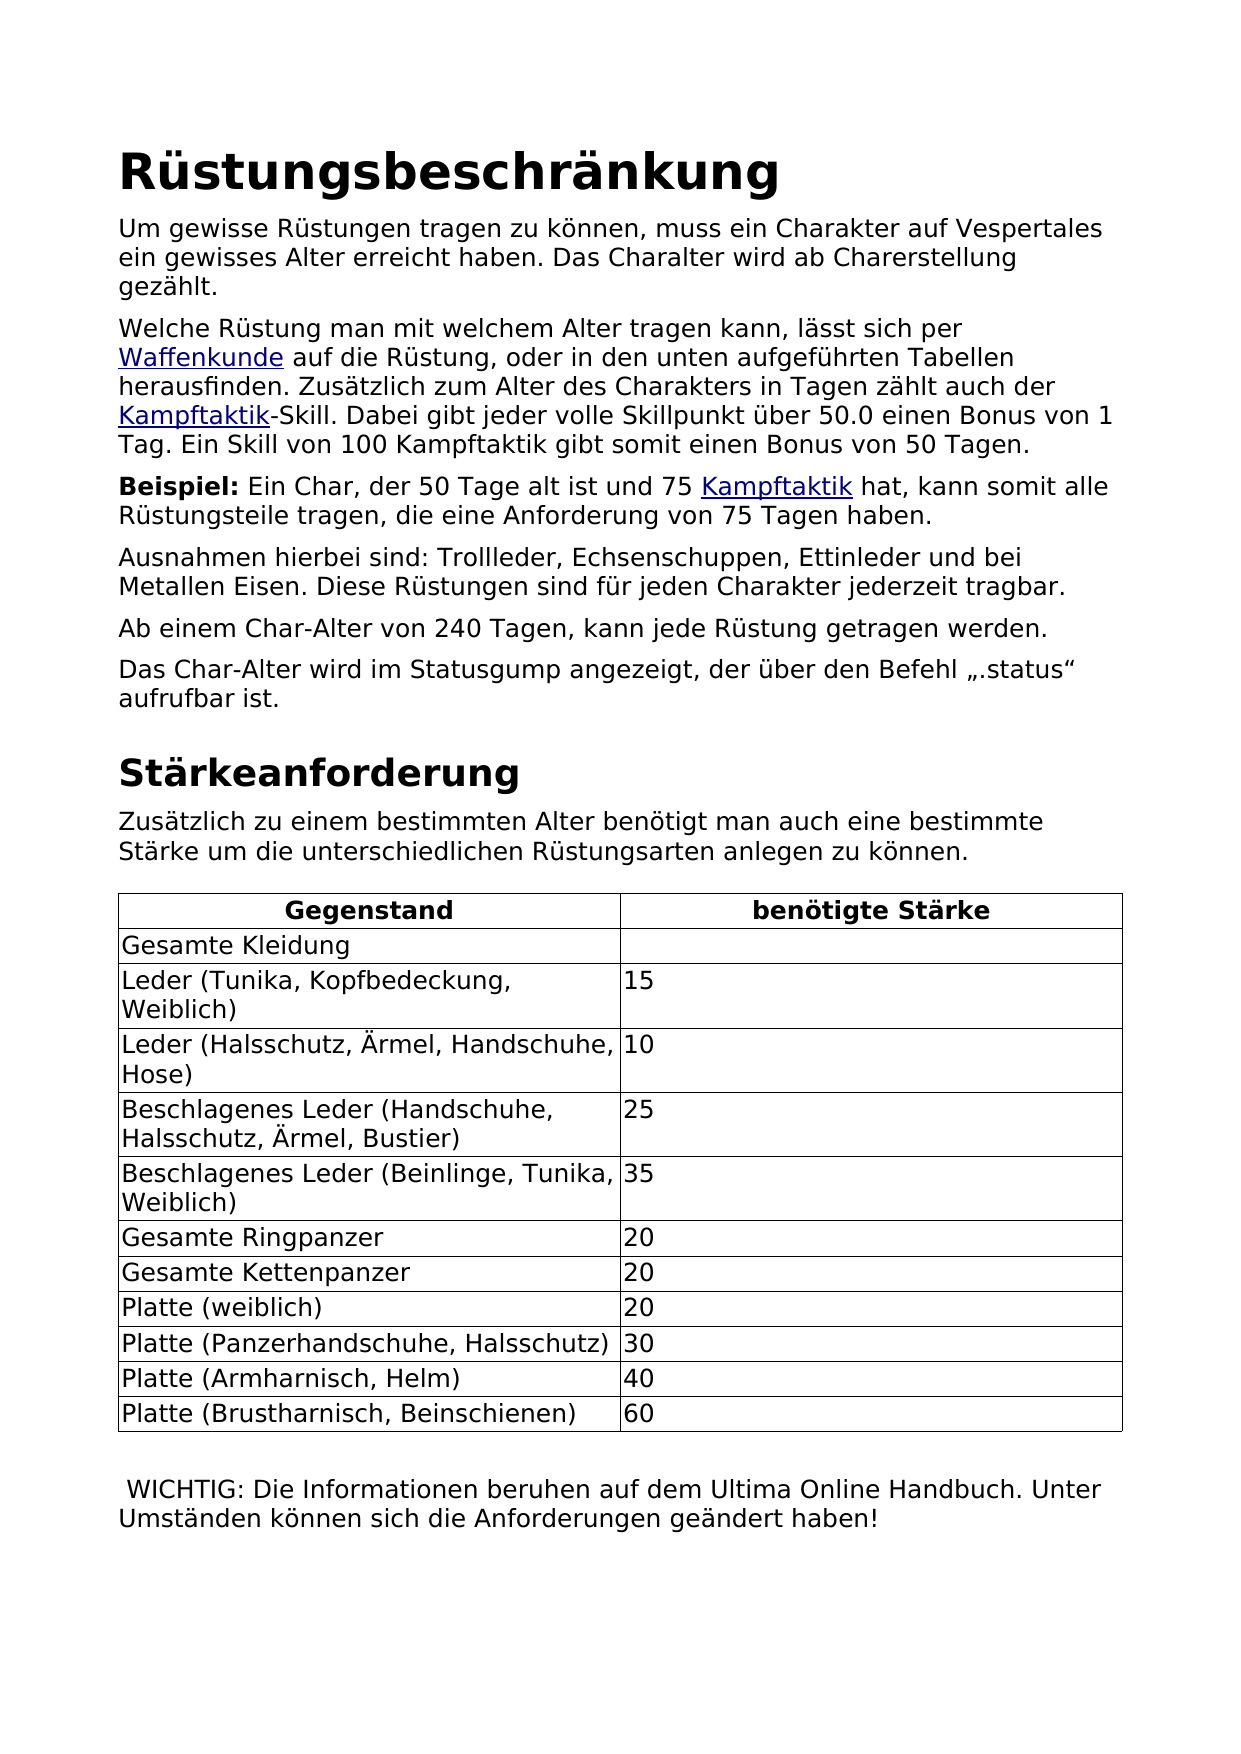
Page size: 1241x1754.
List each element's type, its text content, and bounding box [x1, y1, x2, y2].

subtitle Stärkeanforderung [118, 751, 1122, 795]
table_cell 20 [621, 1257, 1122, 1291]
table_cell Platte (Armharnisch, Helm) [119, 1362, 620, 1396]
table_cell Leder (Tunika, Kopfbedeckung, Weiblich) [119, 964, 620, 1028]
subtitle Rüstungsbeschränkung [118, 143, 1122, 201]
table_cell 35 [621, 1157, 1122, 1220]
table_cell 30 [621, 1327, 1122, 1361]
text WICHTIG: Die Informationen beruhen auf dem Ultima Online Handbuch. Unter Umständen können sich die Anforderungen geändert haben! [118, 1446, 1122, 1533]
table_cell 20 [621, 1292, 1122, 1326]
table_cell Gesamte Ringpanzer [119, 1221, 620, 1256]
table_header benötigte Stärke [621, 894, 1122, 928]
text Ab einem Char-Alter von 240 Tagen, kann jede Rüstung getragen werden. [118, 614, 1122, 643]
table_cell 40 [621, 1362, 1122, 1396]
table_cell Gesamte Kleidung [119, 929, 620, 963]
text Um gewisse Rüstungen tragen zu können, muss ein Charakter auf Vespertales ein gewisses Alter erreicht haben. Das Charalter wird ab Charerstellung gezählt. [118, 214, 1122, 301]
table_header Gegenstand [119, 894, 620, 928]
table_cell Beschlagenes Leder (Handschuhe, Halsschutz, Ärmel, Bustier) [119, 1093, 620, 1156]
text Das Char-Alter wird im Statusgump angezeigt, der über den Befehl „.status“ aufrufbar ist. [118, 656, 1122, 714]
table_cell Gesamte Kettenpanzer [119, 1257, 620, 1291]
table_cell Leder (Halsschutz, Ärmel, Handschuhe, Hose) [119, 1029, 620, 1092]
table_cell 10 [621, 1029, 1122, 1092]
text Welche Rüstung man mit welchem Alter tragen kann, lässt sich per Waffenkunde auf die Rüstung, oder in den unten aufgeführten Tabellen herausfinden. Zusätzlich zum Alter des Charakters in Tagen zählt auch der Kampftaktik-Skill. Dabei gibt jeder volle Skillpunkt über 50.0 einen Bonus von 1 Tag. Ein Skill von 100 Kampftaktik gibt somit einen Bonus von 50 Tagen. [118, 314, 1122, 460]
table_cell Platte (Brustharnisch, Beinschienen) [119, 1397, 620, 1431]
table_cell 60 [621, 1397, 1122, 1431]
table_cell 20 [621, 1221, 1122, 1256]
table_cell Platte (Panzerhandschuhe, Halsschutz) [119, 1327, 620, 1361]
text Ausnahmen hierbei sind: Trollleder, Echsenschuppen, Ettinleder und bei Metallen Eisen. Diese Rüstungen sind für jeden Charakter jederzeit tragbar. [118, 543, 1122, 601]
text Beispiel: Ein Char, der 50 Tage alt ist und 75 Kampftaktik hat, kann somit alle Rüstungsteile tragen, die eine Anforderung von 75 Tagen haben. [118, 472, 1122, 531]
table_cell Platte (weiblich) [119, 1292, 620, 1326]
table_cell Beschlagenes Leder (Beinlinge, Tunika, Weiblich) [119, 1157, 620, 1220]
table_cell 15 [621, 964, 1122, 1028]
text Zusätzlich zu einem bestimmten Alter benötigt man auch eine bestimmte Stärke um die unterschiedlichen Rüstungsarten anlegen zu können. [118, 807, 1122, 866]
table_cell [621, 929, 1122, 963]
table_cell 25 [621, 1093, 1122, 1156]
